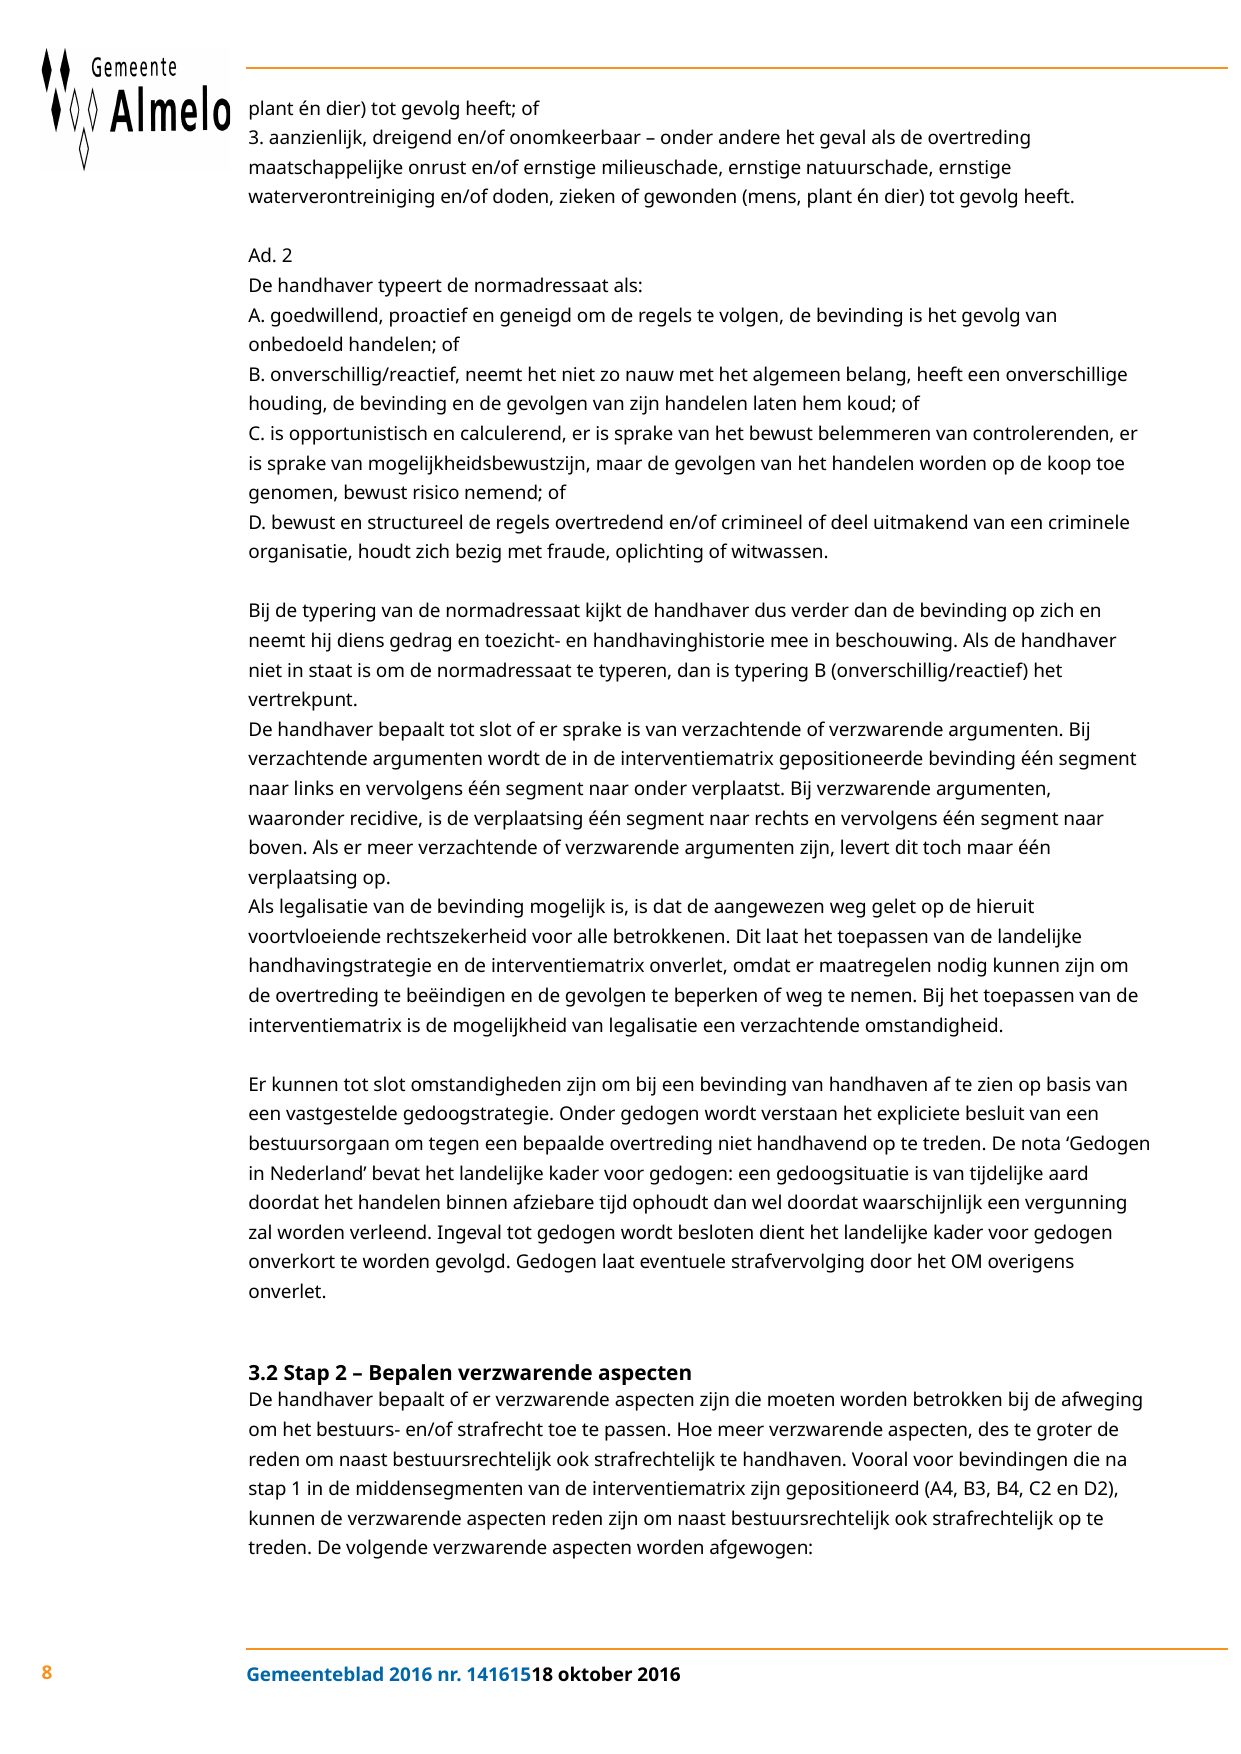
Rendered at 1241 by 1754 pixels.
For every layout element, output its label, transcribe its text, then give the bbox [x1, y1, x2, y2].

text Als legalisatie van de bevinding mogelijk is, is dat de aangewezen weg gelet op de hieruit voortvloeiende rechtszekerheid voor alle betrokkenen. Dit laat het toepassen van de landelijke handhavingstrategie en de interventiematrix onverlet, omdat er maatregelen nodig kunnen zijn om de overtreding te beëindigen en de gevolgen te beperken of weg te nemen. Bij het toepassen van de interventiematrix is de mogelijkheid van legalisatie een verzachtende omstandigheid. [248, 893, 1152, 1038]
text De handhaver typeert de normadressaat als: [248, 272, 1152, 298]
text D. bewust en structureel de regels overtredend en/of crimineel of deel uitmakend van een criminele organisatie, houdt zich bezig met fraude, oplichting of witwassen. [248, 509, 1152, 564]
text De handhaver bepaalt of er verzwarende aspecten zijn die moeten worden betrokken bij de afweging om het bestuurs- en/of strafrecht toe te passen. Hoe meer verzwarende aspecten, des te groter de reden om naast bestuursrechtelijk ook strafrechtelijk te handhaven. Vooral voor bevindingen die na stap 1 in de middensegmenten van de interventiematrix zijn gepositioneerd (A4, B3, B4, C2 en D2), kunnen de verzwarende aspecten reden zijn om naast bestuursrechtelijk ook strafrechtelijk op te treden. De volgende verzwarende aspecten worden afgewogen: [248, 1387, 1152, 1560]
text 3.2 Stap 2 – Bepalen verzwarende aspecten [248, 1358, 1152, 1387]
text De handhaver bepaalt tot slot of er sprake is van verzachtende of verzwarende argumenten. Bij verzachtende argumenten wordt de in de interventiematrix gepositioneerde bevinding één segment naar links en vervolgens één segment naar onder verplaatst. Bij verzwarende argumenten, waaronder recidive, is de verplaatsing één segment naar rechts en vervolgens één segment naar boven. Als er meer verzachtende of verzwarende argumenten zijn, levert dit toch maar één verplaatsing op. [248, 716, 1152, 890]
text 3. aanzienlijk, dreigend en/of onomkeerbaar – onder andere het geval als de overtreding maatschappelijke onrust en/of ernstige milieuschade, ernstige natuurschade, ernstige waterverontreiniging en/of doden, zieken of gewonden (mens, plant én dier) tot gevolg heeft. [248, 124, 1152, 209]
text Er kunnen tot slot omstandigheden zijn om bij een bevinding van handhaven af te zien op basis van een vastgestelde gedoogstrategie. Onder gedogen wordt verstaan het expliciete besluit van een bestuursorgaan om tegen een bepaalde overtreding niet handhavend op te treden. De nota ‘Gedogen in Nederland’ bevat het landelijke kader voor gedogen: een gedoogsituatie is van tijdelijke aard doordat het handelen binnen afziebare tijd ophoudt dan wel doordat waarschijnlijk een vergunning zal worden verleend. Ingeval tot gedogen wordt besloten dient het landelijke kader voor gedogen onverkort te worden gevolgd. Gedogen laat eventuele strafvervolging door het OM overigens onverlet. [248, 1071, 1152, 1304]
text A. goedwillend, proactief en geneigd om de regels te volgen, de bevinding is het gevolg van onbedoeld handelen; of [248, 302, 1152, 357]
picture [41, 47, 231, 172]
text C. is opportunistisch en calculerend, er is sprake van het bewust belemmeren van controlerenden, er is sprake van mogelijkheidsbewustzijn, maar de gevolgen van het handelen worden op de koop toe genomen, bewust risico nemend; of [248, 420, 1152, 505]
text B. onverschillig/reactief, neemt het niet zo nauw met het algemeen belang, heeft een onverschillige houding, de bevinding en de gevolgen van zijn handelen laten hem koud; of [248, 361, 1152, 416]
text Bij de typering van de normadressaat kijkt de handhaver dus verder dan de bevinding op zich en neemt hij diens gedrag en toezicht- en handhavinghistorie mee in beschouwing. Als de handhaver niet in staat is om de normadressaat te typeren, dan is typering B (onverschillig/reactief) het vertrekpunt. [248, 598, 1152, 712]
text plant én dier) tot gevolg heeft; of [248, 95, 1152, 121]
text Ad. 2 [248, 243, 1152, 268]
